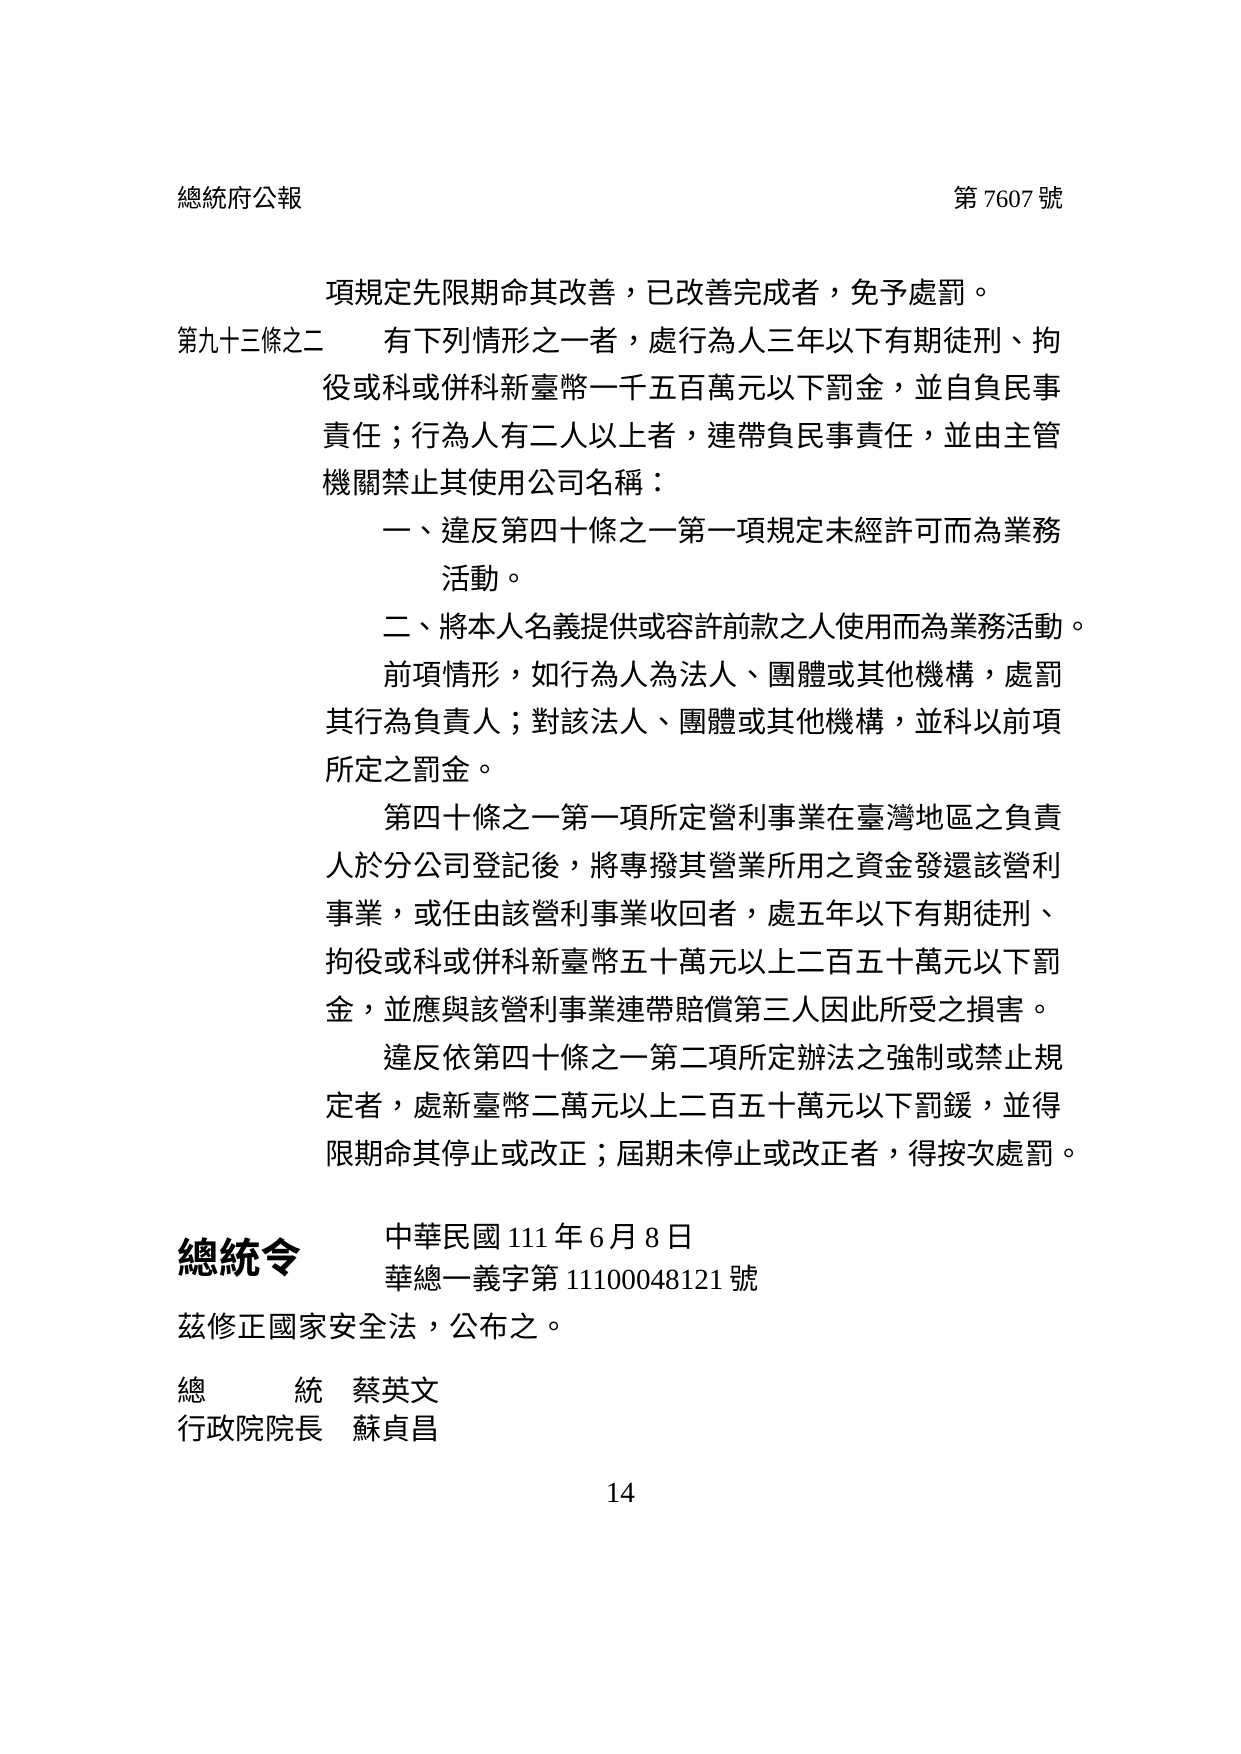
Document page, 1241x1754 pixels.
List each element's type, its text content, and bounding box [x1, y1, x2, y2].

table_header 總統令 [174, 1211, 381, 1300]
text 二、將本人名義提供或容許前款之人使用而為業務活動。 [382, 599, 1063, 647]
text 總 統 蔡英文 行政院院長 蘇貞昌 [177, 1372, 1063, 1447]
text 第九十三條之二 有下列情形之一者，處行為人三年以下有期徒刑、拘役或科或併科新臺幣一千五百萬元以下罰金，並自負民事責任；行為人有二人以上者，連帶負民事責任，並由主管機關禁止其使用公司名稱： [177, 313, 1063, 503]
text 第四十條之一第一項所定營利事業在臺灣地區之負責人於分公司登記後，將專撥其營業所用之資金發還該營利事業，或任由該營利事業收回者，處五年以下有期徒刑、拘役或科或併科新臺幣五十萬元以上二百五十萬元以下罰金，並應與該營利事業連帶賠償第三人因此所受之損害。 [325, 790, 1063, 1030]
text 前項情形，如行為人為法人、團體或其他機構，處罰其行為負責人；對該法人、團體或其他機構，並科以前項所定之罰金。 [325, 647, 1063, 790]
text 一、 違反第四十條之一第一項規定未經許可而為業務活動。 [382, 503, 1063, 599]
table_header 中華民國111年6月8日 華總一義字第11100048121號 [381, 1211, 877, 1300]
text 項規定先限期命其改善，已改善完成者，免予處罰。 [325, 266, 1063, 313]
text 違反依第四十條之一第二項所定辦法之強制或禁止規定者，處新臺幣二萬元以上二百五十萬元以下罰鍰，並得限期命其停止或改正；屆期未停止或改正者，得按次處罰。 [325, 1030, 1063, 1174]
text 茲修正國家安全法，公布之。 [177, 1300, 1063, 1347]
